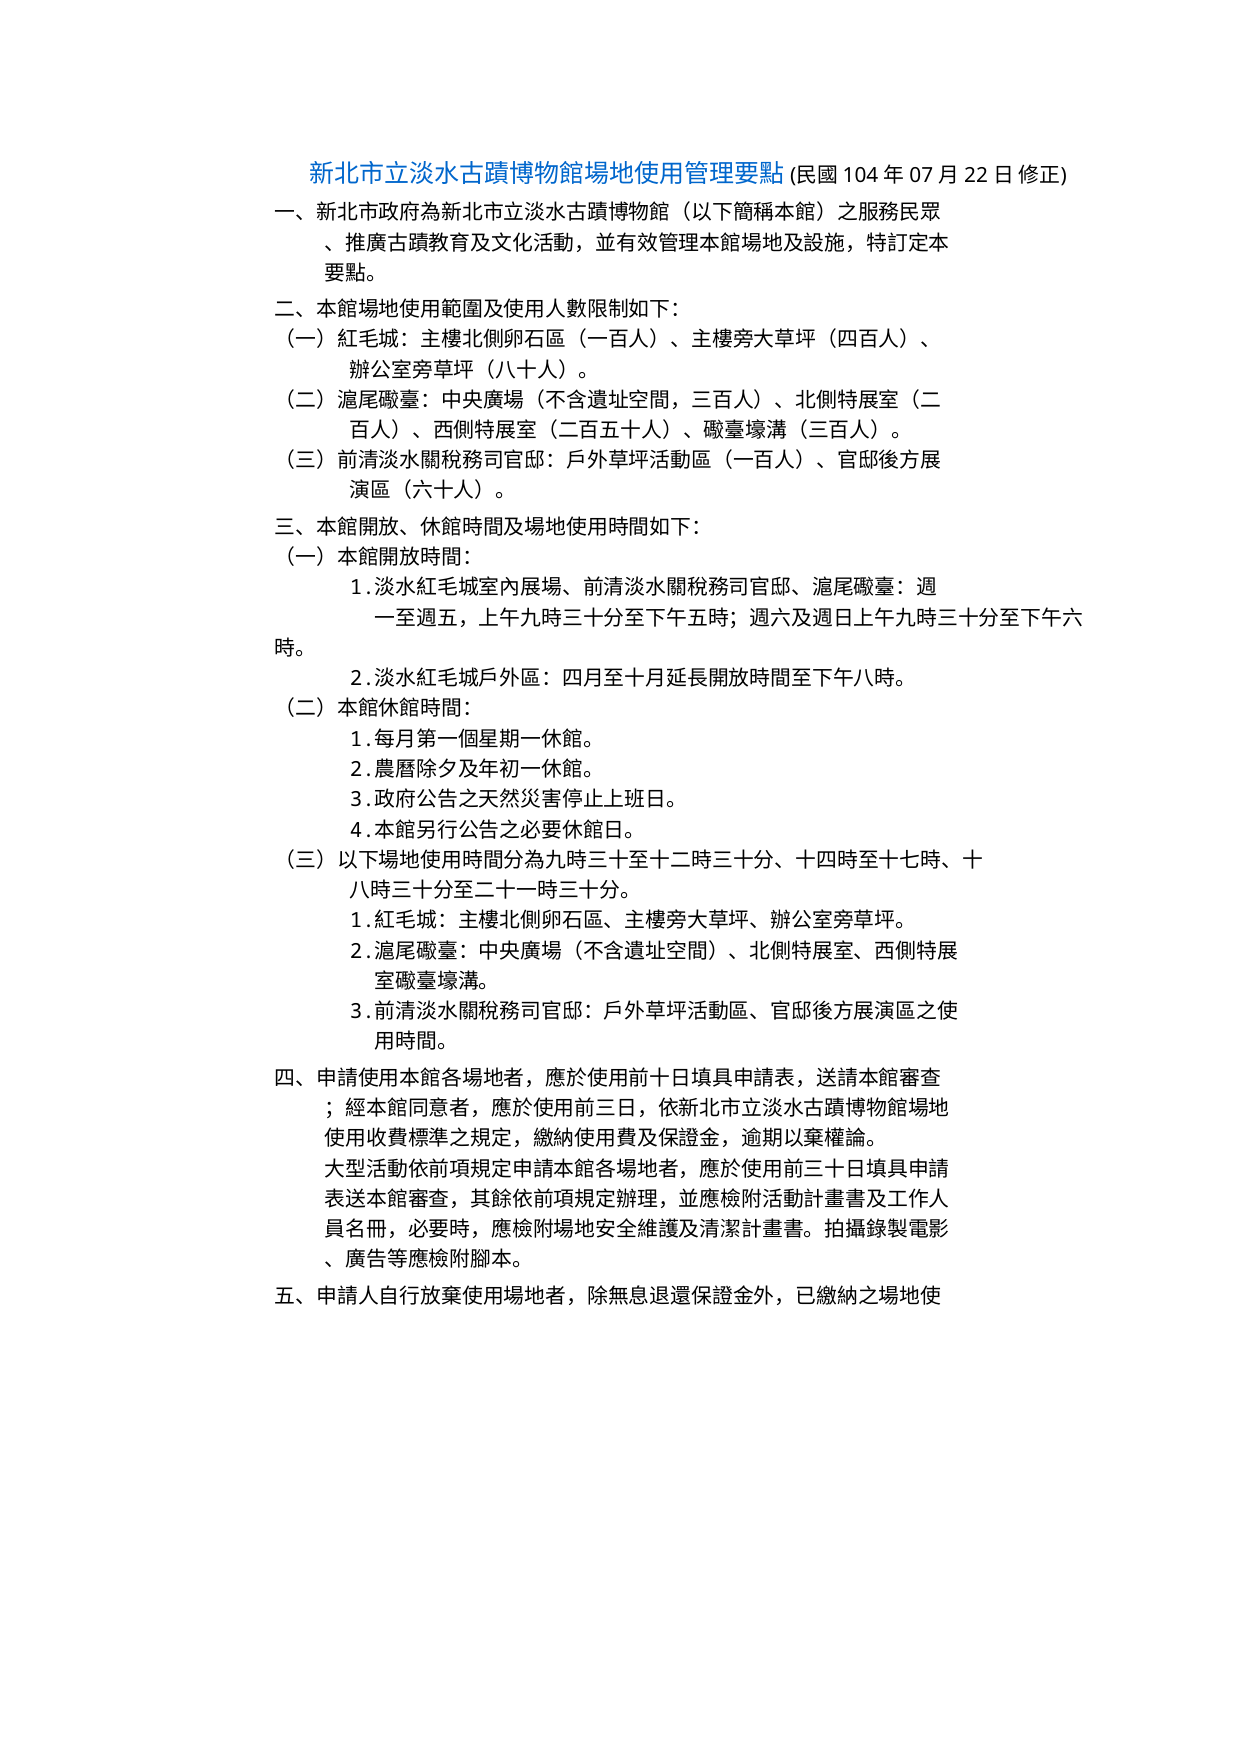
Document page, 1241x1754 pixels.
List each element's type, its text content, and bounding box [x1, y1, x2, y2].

table_header [136, 150, 271, 192]
table_cell [136, 507, 271, 1058]
table_cell [136, 1058, 271, 1276]
table_cell 五、申請人自行放棄使用場地者，除無息退還保證金外，已繳納之場地使 [271, 1276, 1104, 1312]
table_cell 三、本館開放、休館時間及場地使用時間如下： （一）本館開放時間： 1.淡水紅毛城室內展場、前清淡水關稅務司官邸、滬尾礮臺：週 一至週五，上午九時三十分至下午五時；週六及週日上午九時三十分至下午六時。 2.淡水紅毛城戶外區：四月至十月延長開放時間至下午八時。 （二）本館休館時間： 1.每月第一個星期一休館。 2.農曆除夕及年初一休館。 3.政府公告之天然災害停止上班日。 4.本館另行公告之必要休館日。 （三）以下場地使用時間分為九時三十至十二時三十分、十四時至十七時、十 八時三十分至二十一時三十分。 1.紅毛城：主樓北側卵石區、主樓旁大草坪、辦公室旁草坪。 2.滬尾礮臺：中央廣場（不含遺址空間）、北側特展室、西側特展 室礮臺壕溝。 3.前清淡水關稅務司官邸：戶外草坪活動區、官邸後方展演區之使 用時間。 [271, 507, 1104, 1058]
table_header 新北市立淡水古蹟博物館場地使用管理要點 (民國 104 年 07 月 22 日 修正) [271, 150, 1104, 192]
table_cell 四、申請使用本館各場地者，應於使用前十日填具申請表，送請本館審查 ；經本館同意者，應於使用前三日，依新北市立淡水古蹟博物館場地 使用收費標準之規定，繳納使用費及保證金，逾期以棄權論。 大型活動依前項規定申請本館各場地者，應於使用前三十日填具申請 表送本館審查，其餘依前項規定辦理，並應檢附活動計畫書及工作人 員名冊，必要時，應檢附場地安全維護及清潔計畫書。拍攝錄製電影 、廣告等應檢附腳本。 [271, 1058, 1104, 1276]
table_cell 二、本館場地使用範圍及使用人數限制如下： （一）紅毛城：主樓北側卵石區（一百人）、主樓旁大草坪（四百人）、 辦公室旁草坪（八十人）。 （二）滬尾礮臺：中央廣場（不含遺址空間，三百人）、北側特展室（二 百人）、西側特展室（二百五十人）、礮臺壕溝（三百人）。 （三）前清淡水關稅務司官邸：戶外草坪活動區（一百人）、官邸後方展 演區（六十人）。 [271, 289, 1104, 507]
table_cell [136, 193, 271, 289]
table_cell 一、新北市政府為新北市立淡水古蹟博物館（以下簡稱本館）之服務民眾 、推廣古蹟教育及文化活動，並有效管理本館場地及設施，特訂定本 要點。 [271, 193, 1104, 289]
table_cell [136, 1276, 271, 1312]
table_cell [136, 289, 271, 507]
